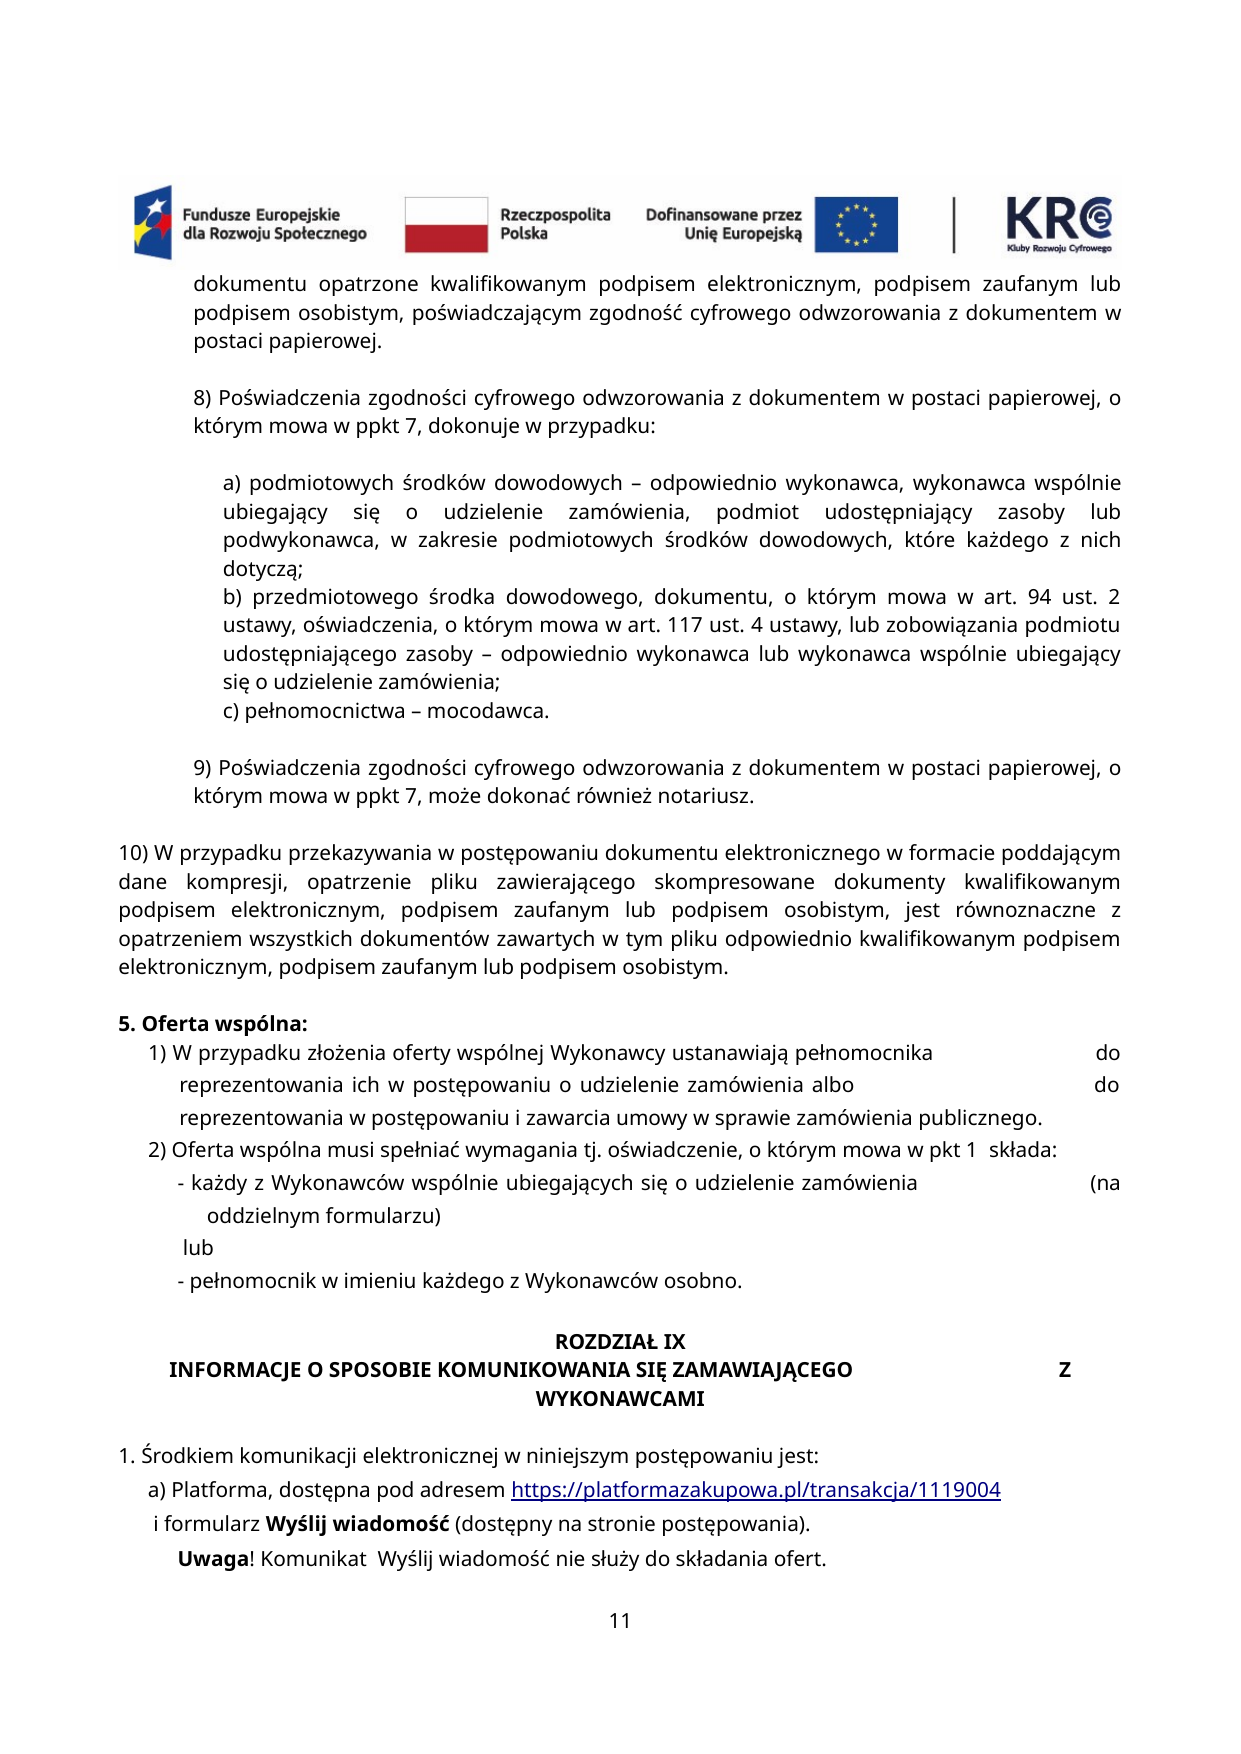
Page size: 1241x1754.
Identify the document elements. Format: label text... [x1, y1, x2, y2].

text c) pełnomocnictwa – mocodawca. [223, 696, 1122, 724]
text lub [177, 1233, 1122, 1262]
text 8) Poświadczenia zgodności cyfrowego odwzorowania z dokumentem w postaci papierowej, o którym mowa w ppkt 7, dokonuje w przypadku: [193, 383, 1122, 440]
text 5. Oferta wspólna: [118, 1009, 1122, 1038]
text 1) W przypadku złożenia oferty wspólnej Wykonawcy ustanawiają pełnomocnika do reprezentowania ich w postępowaniu o udzielenie zamówienia albo do reprezentowania w postępowaniu i zawarcia umowy w sprawie zamówienia publicznego. [148, 1038, 1122, 1131]
text dokumentu opatrzone kwalifikowanym podpisem elektronicznym, podpisem zaufanym lub podpisem osobistym, poświadczającym zgodność cyfrowego odwzorowania z dokumentem w postaci papierowej. [193, 270, 1122, 354]
list a) Platforma, dostępna pod adresem https://platformazakupowa.pl/transakcja/1119004 [148, 1475, 1122, 1503]
text INFORMACJE O SPOSOBIE KOMUNIKOWANIA SIĘ ZAMAWIAJĄCEGO Z WYKONAWCAMI [118, 1355, 1122, 1412]
text 2) Oferta wspólna musi spełniać wymagania tj. oświadczenie, o którym mowa w pkt 1 składa: [148, 1136, 1122, 1164]
list 1. Środkiem komunikacji elektronicznej w niniejszym postępowaniu jest: [118, 1441, 1122, 1469]
list Uwaga! Komunikat Wyślij wiadomość nie służy do składania ofert. [148, 1544, 1122, 1572]
text 10) W przypadku przekazywania w postępowaniu dokumentu elektronicznego w formacie poddającym dane kompresji, opatrzenie pliku zawierającego skompresowane dokumenty kwalifikowanym podpisem elektronicznym, podpisem zaufanym lub podpisem osobistym, jest równoznaczne z opatrzeniem wszystkich dokumentów zawartych w tym pliku odpowiednio kwalifikowanym podpisem elektronicznym, podpisem zaufanym lub podpisem osobistym. [118, 838, 1122, 981]
list i formularz Wyślij wiadomość (dostępny na stronie postępowania). [148, 1509, 1122, 1538]
text ROZDZIAŁ IX [118, 1327, 1122, 1355]
text a) podmiotowych środków dowodowych – odpowiednio wykonawca, wykonawca wspólnie ubiegający się o udzielenie zamówienia, podmiot udostępniający zasoby lub podwykonawca, w zakresie podmiotowych środków dowodowych, które każdego z nich dotyczą; [223, 468, 1122, 582]
text 9) Poświadczenia zgodności cyfrowego odwzorowania z dokumentem w postaci papierowej, o którym mowa w ppkt 7, może dokonać również notariusz. [193, 753, 1122, 809]
picture [118, 175, 1123, 270]
text - pełnomocnik w imieniu każdego z Wykonawców osobno. [177, 1266, 1122, 1294]
text - każdy z Wykonawców wspólnie ubiegających się o udzielenie zamówienia (na oddzielnym formularzu) [177, 1168, 1122, 1229]
text b) przedmiotowego środka dowodowego, dokumentu, o którym mowa w art. 94 ust. 2 ustawy, oświadczenia, o którym mowa w art. 117 ust. 4 ustawy, lub zobowiązania podmiotu udostępniającego zasoby – odpowiednio wykonawca lub wykonawca wspólnie ubiegający się o udzielenie zamówienia; [223, 582, 1122, 696]
